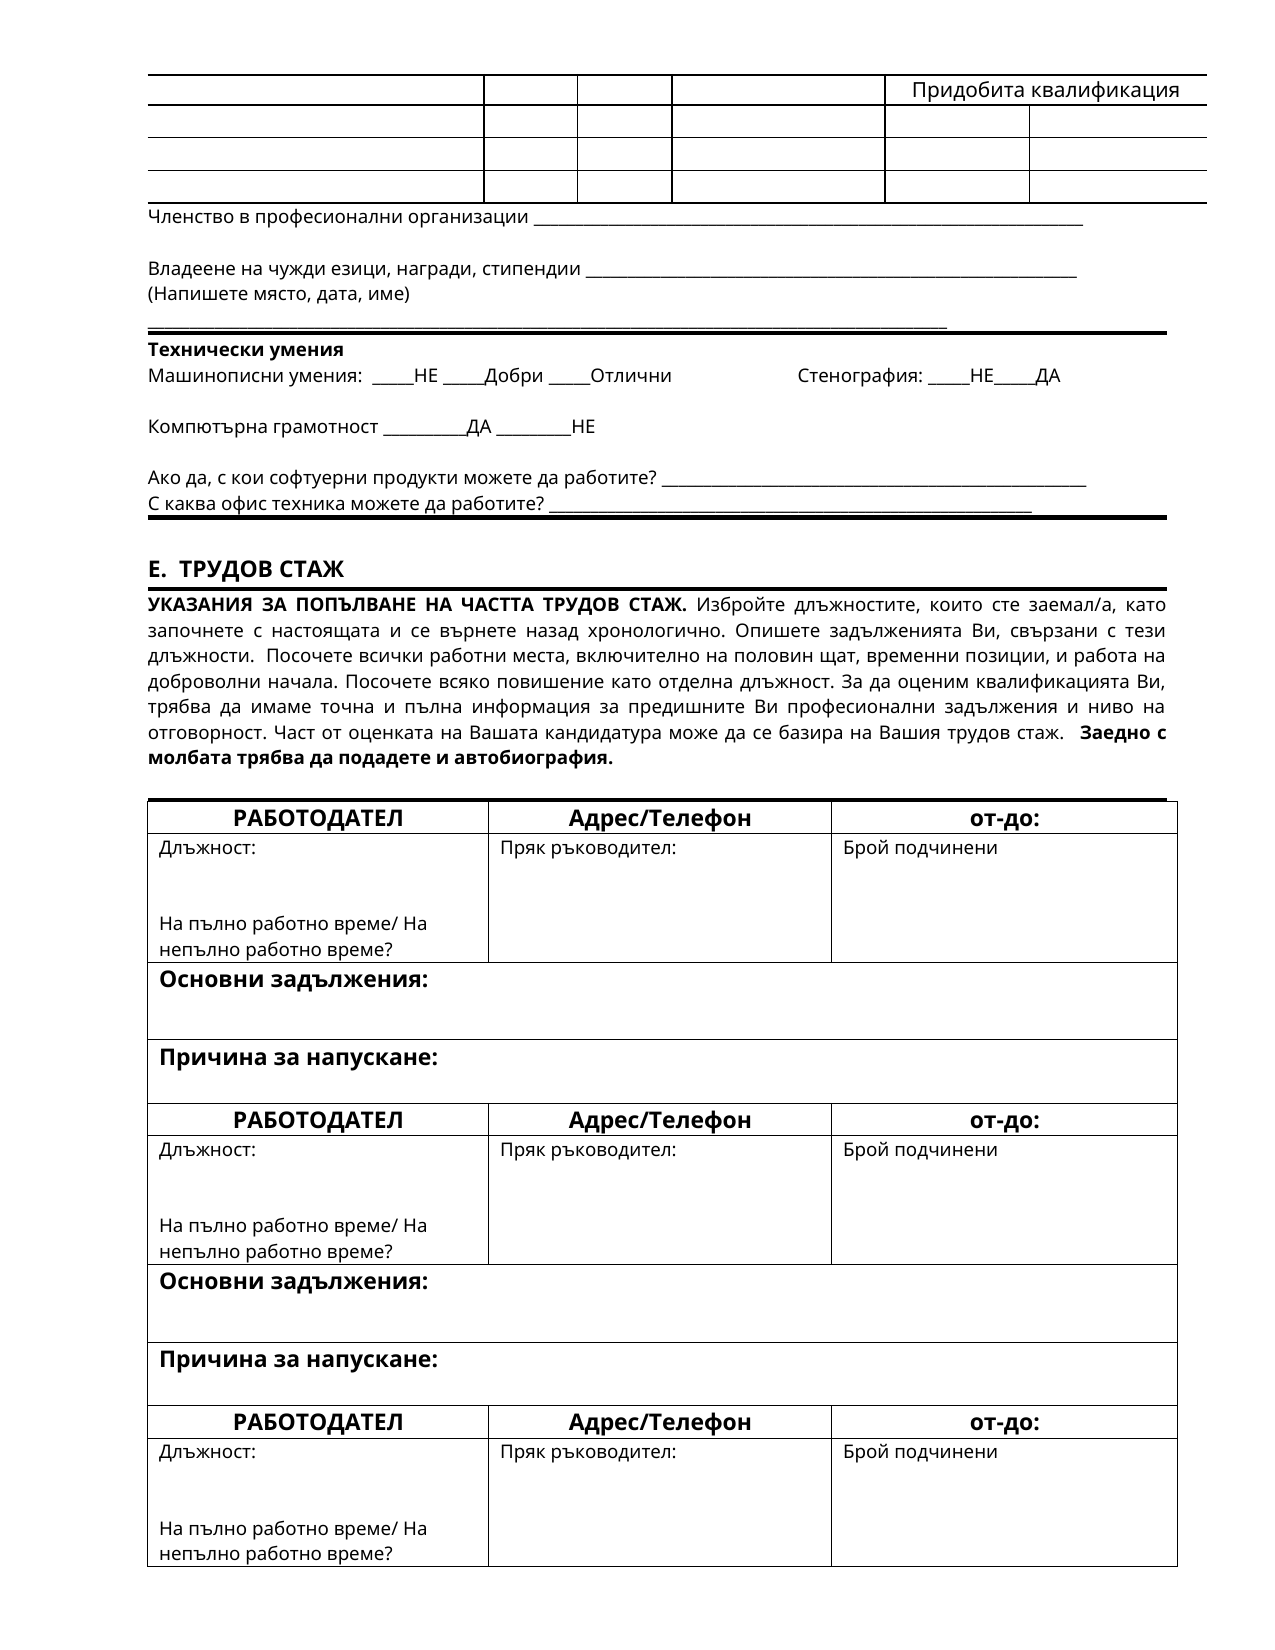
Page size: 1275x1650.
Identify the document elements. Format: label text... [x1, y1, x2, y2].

table_cell Основни задължения: [148, 1265, 1177, 1342]
table_cell Пряк ръководител: [489, 1439, 831, 1566]
table_cell [886, 171, 1029, 202]
table_header [673, 76, 884, 104]
table_cell Брой подчинени [832, 1439, 1177, 1566]
table_cell [886, 138, 1029, 169]
table_cell [1030, 106, 1207, 137]
table_cell [578, 106, 671, 137]
table_cell от-до: [832, 1104, 1177, 1135]
text С каква офис техника можете да работите? __________________________________________________________ [148, 490, 1167, 515]
text Технически умения [148, 335, 1167, 362]
table_cell Брой подчинени [832, 834, 1177, 962]
table_cell Основни задължения: [148, 963, 1177, 1039]
table_cell Длъжност: На пълно работно време/ На непълно работно време? [148, 1136, 488, 1264]
text ________________________________________________________________________________________________ [148, 306, 1167, 331]
table_cell Адрес/Телефон [489, 1104, 831, 1135]
table_cell [148, 138, 483, 169]
text (Напишете място, дата, име) [148, 280, 1167, 306]
table_cell [673, 106, 884, 137]
text Е. ТРУДОВ СТАЖ [148, 547, 1167, 587]
table_header [485, 76, 577, 104]
text Членство в професионални организации __________________________________________________________________ [148, 204, 1167, 229]
table_cell [578, 138, 671, 169]
table_cell Причина за напускане: [148, 1343, 1177, 1405]
text Компютърна грамотност __________ДА _________НЕ [148, 413, 1167, 439]
table_cell [673, 138, 884, 169]
table_cell [148, 106, 483, 137]
table_cell [673, 171, 884, 202]
table_cell [1030, 138, 1207, 169]
table_cell [1030, 171, 1207, 202]
table_cell Длъжност: На пълно работно време/ На непълно работно време? [148, 1439, 488, 1566]
table_cell РАБОТОДАТЕЛ [148, 1104, 488, 1135]
table_cell Адрес/Телефон [489, 1406, 831, 1437]
table_cell [485, 106, 577, 137]
table_cell от-до: [832, 1406, 1177, 1437]
table_cell РАБОТОДАТЕЛ [148, 1406, 488, 1437]
table_header Придобита квалификация [886, 76, 1207, 104]
table_cell [485, 171, 577, 202]
table_cell Длъжност: На пълно работно време/ На непълно работно време? [148, 834, 488, 962]
table_header [148, 76, 483, 104]
table_header от-до: [832, 802, 1177, 833]
table_cell Пряк ръководител: [489, 1136, 831, 1264]
table_cell Пряк ръководител: [489, 834, 831, 962]
table_header [578, 76, 671, 104]
text Ако да, с кои софтуерни продукти можете да работите? ___________________________________________________ [148, 464, 1167, 490]
table_cell [886, 106, 1029, 137]
table_cell [578, 171, 671, 202]
text УКАЗАНИЯ ЗА ПОПЪЛВАНЕ НА ЧАСТТА ТРУДОВ СТАЖ. Избройте длъжностите, които сте заемал/а, като започнете с настоящата и се върнете назад хронологично. Опишете задълженията Ви, свързани с тези длъжности. Посочете всички работни места, включително на половин щат, временни позиции, и работа на доброволни начала. Посочете всяко повишение като отделна длъжност. За да оценим квалификацията Ви, трябва да имаме точна и пълна информация за предишните Ви професионални задължения и ниво на отговорност. Част от оценката на Вашата кандидатура може да се базира на Вашия трудов стаж. Заедно с молбата трябва да подадете и автобиография. [148, 591, 1167, 770]
text Владеене на чужди езици, награди, стипендии ___________________________________________________________ [148, 255, 1167, 280]
text Машинописни умения: _____НЕ _____Добри _____Отлични Стенография: _____НЕ_____ДА [148, 362, 1167, 388]
table_cell Брой подчинени [832, 1136, 1177, 1264]
table_cell [485, 138, 577, 169]
table_header РАБОТОДАТЕЛ [148, 802, 488, 833]
table_cell [148, 171, 483, 202]
table_header Адрес/Телефон [489, 802, 831, 833]
table_cell Причина за напускане: [148, 1040, 1177, 1103]
